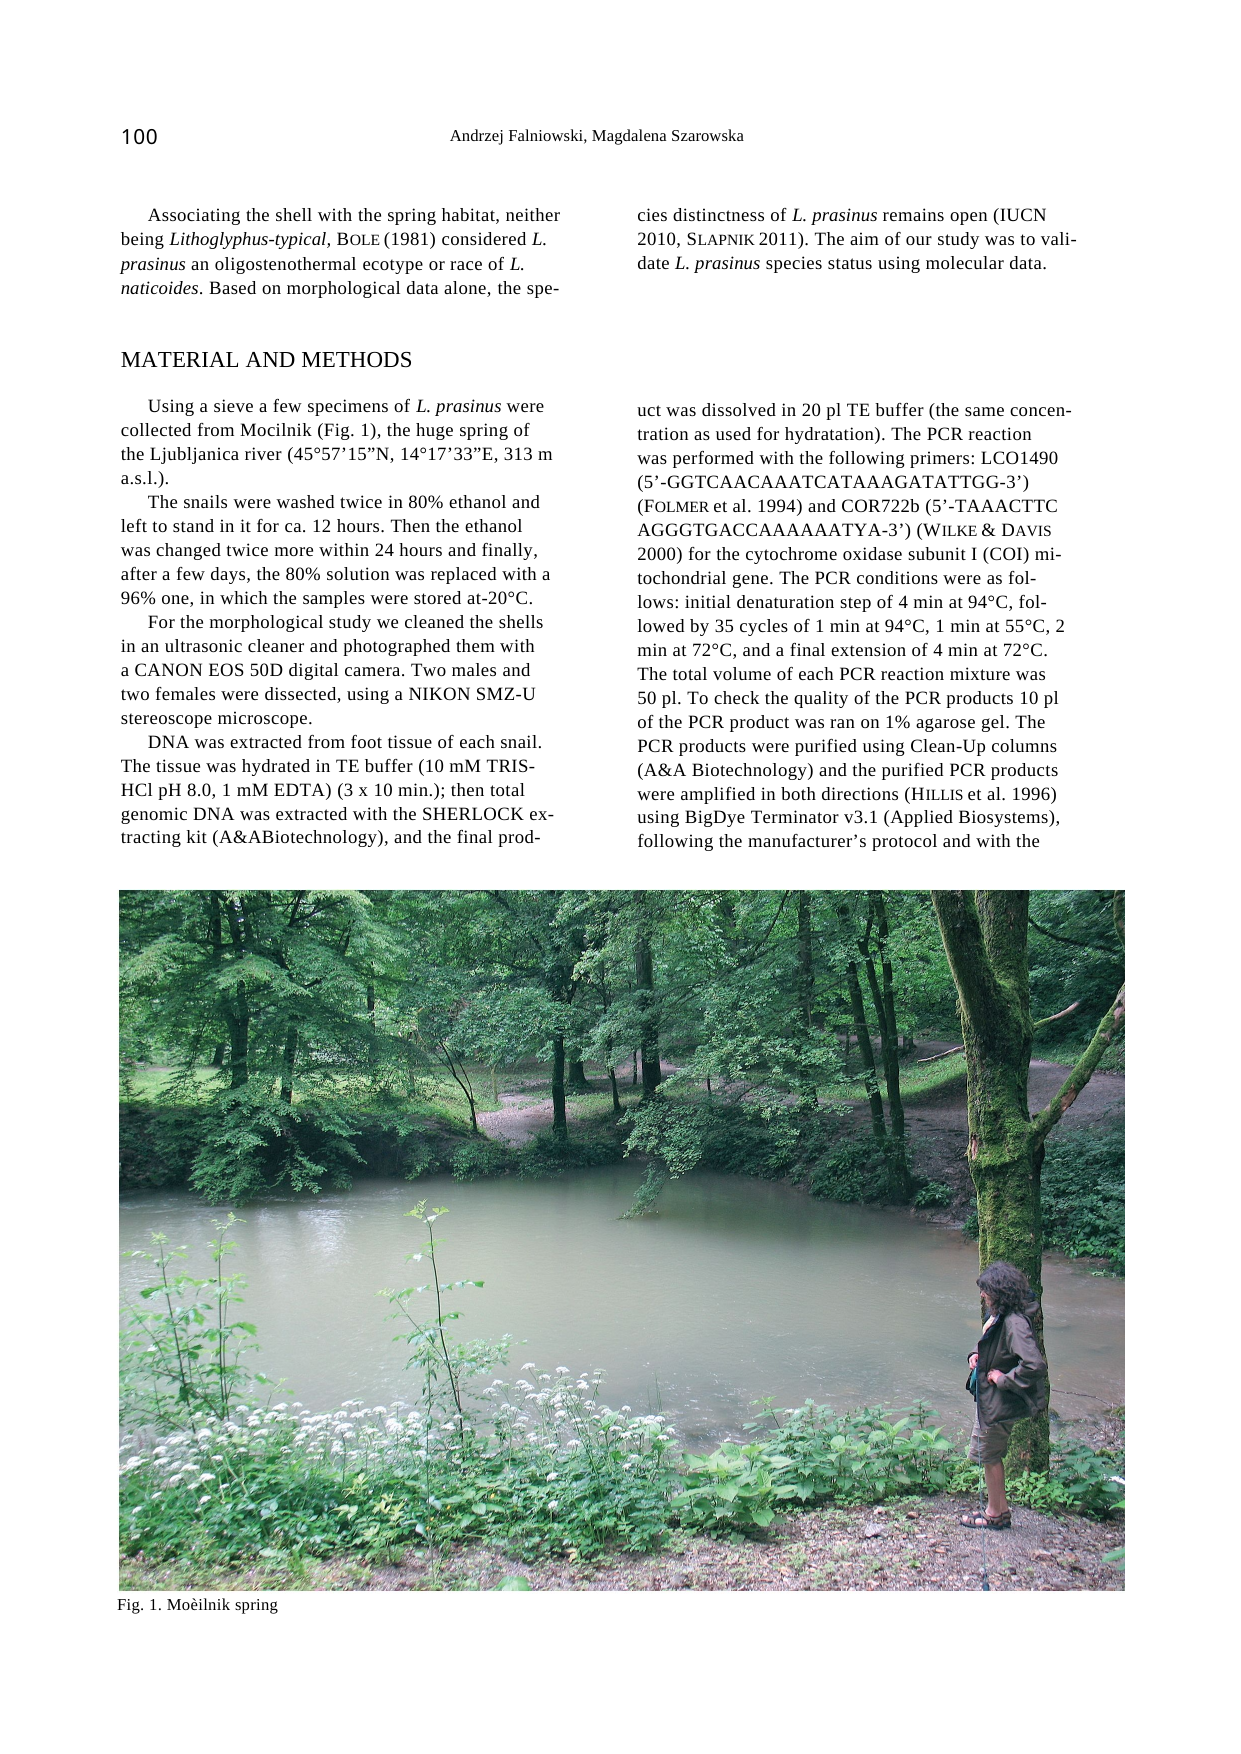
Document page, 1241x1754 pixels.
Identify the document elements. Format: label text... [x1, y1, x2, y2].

text The snails were washed twice in 80% ethanol and left to stand in it for ca. 12 hours. Then the ethanol was changed twice more within 24 hours and finally, after a few days, the 80% solution was replaced with a 96% one, in which the samples were stored at-20°C. [121, 489, 606, 609]
text DNA was extracted from foot tissue of each snail. The tissue was hydrated in TE buffer (10 mM TRIS- HCl pH 8.0, 1 mM EDTA) (3 x 10 min.); then total genomic DNA was extracted with the SHERLOCK ex- tracting kit (A&ABiotechnology), and the final prod- [121, 729, 606, 849]
text 100 [121, 128, 158, 149]
picture [117, 889, 1125, 1594]
subtitle MATERIAL AND METHODS [121, 349, 608, 372]
text cies distinctness of L. prasinus remains open (IUCN 2010, SLAPNIK 2011). The aim of our study was to vali- date L. prasinus species status using molecular data. [637, 202, 1121, 274]
text For the morphological study we cleaned the shells in an ultrasonic cleaner and photographed them with a CANON EOS 50D digital camera. Two males and two females were dissected, using a NIKON SMZ-U stereoscope microscope. [121, 609, 606, 729]
text Associating the shell with the spring habitat, neither being Lithoglyphus-typical, BOLE (1981) considered L. prasinus an oligostenothermal ecotype or race of L. naticoides. Based on morphological data alone, the spe- [121, 201, 606, 299]
text Using a sieve a few specimens of L. prasinus were collected from Mocilnik (Fig. 1), the huge spring of the Ljubljanica river (45°57’15”N, 14°17’33”E, 313 m a.s.l.). [121, 393, 606, 489]
text Fig. 1. Moèilnik spring [117, 1597, 278, 1613]
text Andrzej Falniowski, Magdalena Szarowska [449, 128, 744, 145]
text uct was dissolved in 20 pl TE buffer (the same concen- tration as used for hydratation). The PCR reaction was performed with the following primers: LCO1490 (5’-GGTCAACAAATCATAAAGATATTGG-3’) (FOLMER et al. 1994) and COR722b (5’-TAAACTTC AGGGTGACCAAAAAATYA-3’) (WILKE & DAVIS 2000) for the cytochrome oxidase subunit I (COI) mi- tochondrial gene. The PCR conditions were as fol- lows: initial denaturation step of 4 min at 94°C, fol- lowed by 35 cycles of 1 min at 94°C, 1 min at 55°C, 2 min at 72°C, and a final extension of 4 min at 72°C. The total volume of each PCR reaction mixture was 50 pl. To check the quality of the PCR products 10 pl of the PCR product was ran on 1% agarose gel. The PCR products were purified using Clean-Up columns (A&A Biotechnology) and the purified PCR products were amplified in both directions (HILLIS et al. 1996) using BigDye Terminator v3.1 (Applied Biosystems), following the manufacturer’s protocol and with the [637, 397, 1121, 853]
